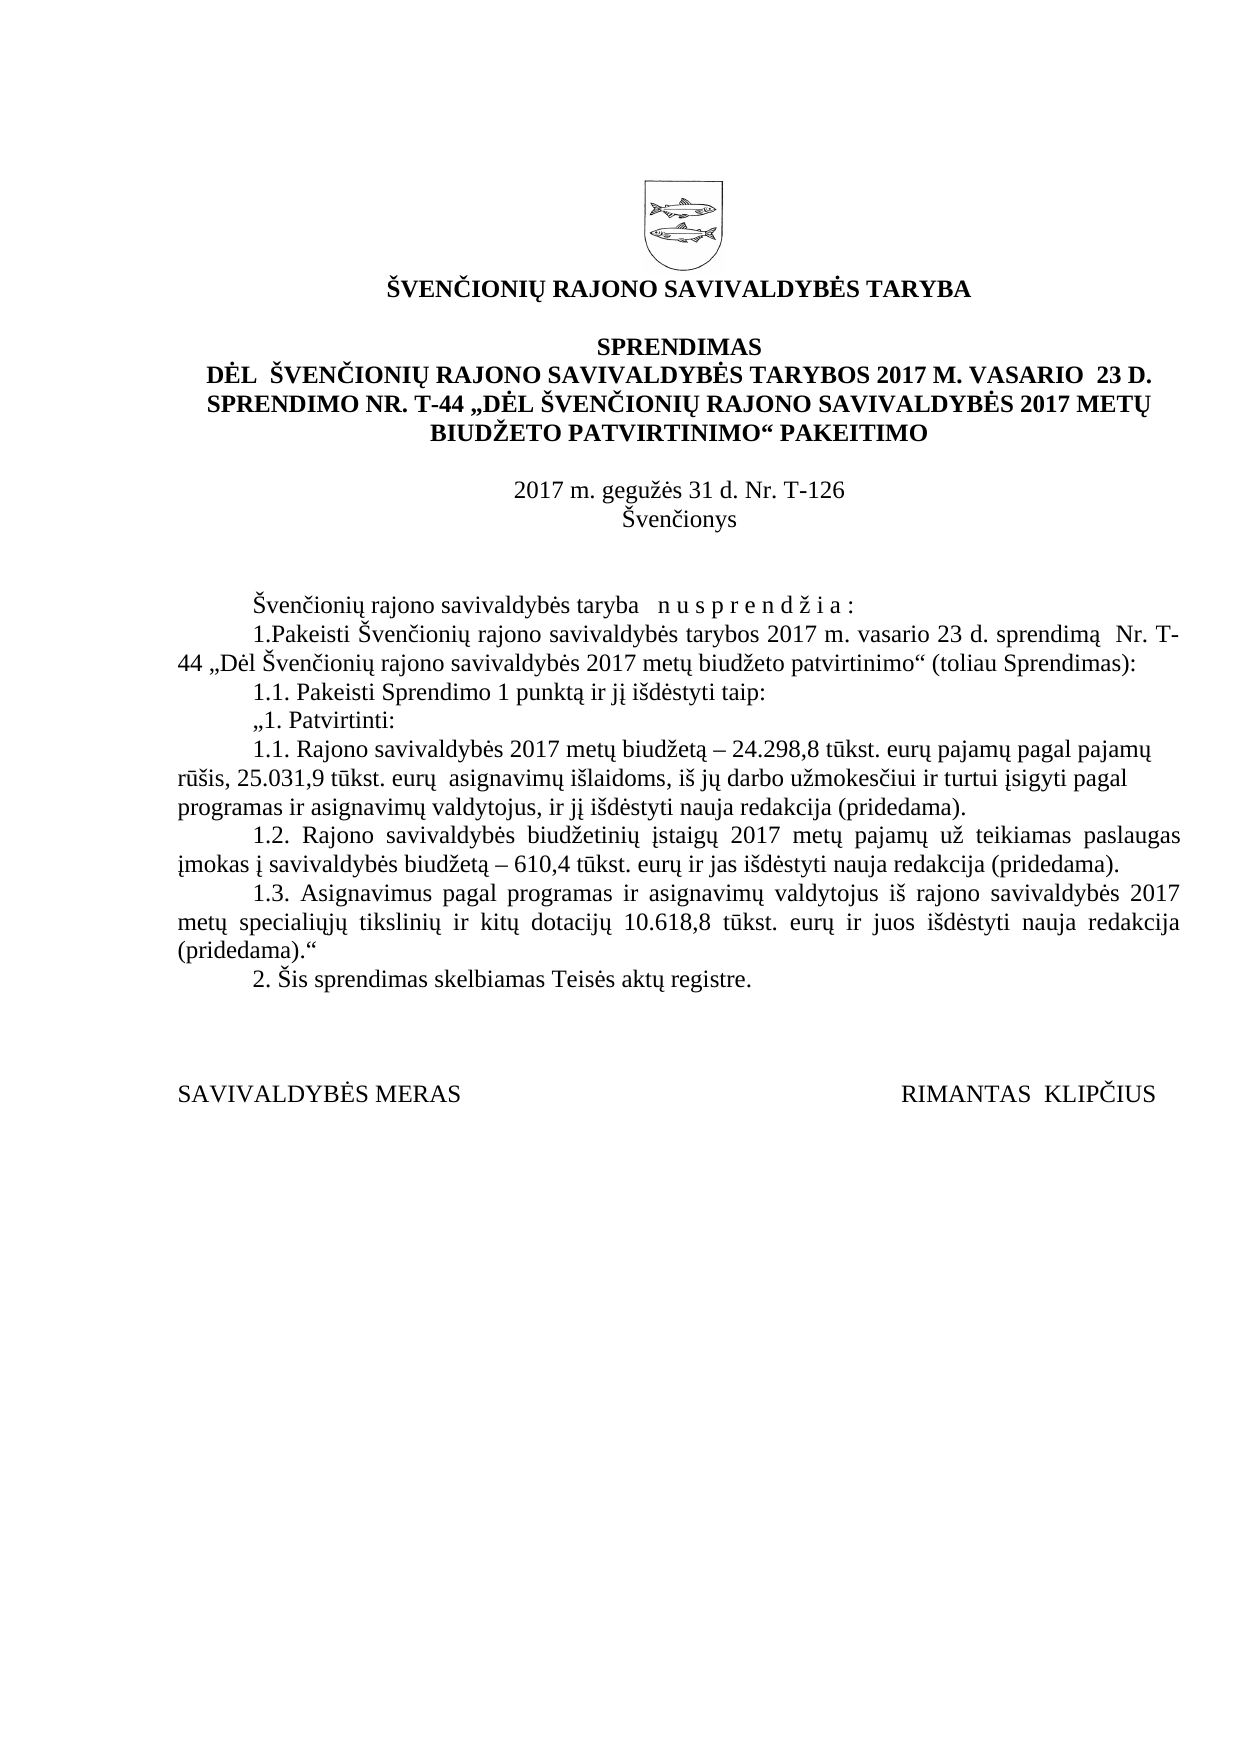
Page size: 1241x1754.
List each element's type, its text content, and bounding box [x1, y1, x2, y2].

text 2017 m. gegužės 31 d. Nr. T-126 [177, 475, 1181, 504]
text 1.3. Asignavimus pagal programas ir asignavimų valdytojus iš rajono savivaldybės 2017 metų specialiųjų tikslinių ir kitų dotacijų 10.618,8 tūkst. eurų ir juos išdėstyti nauja redakcija (pridedama).“ [177, 878, 1181, 964]
text 1.1. Pakeisti Sprendimo 1 punktą ir jį išdėstyti taip: [177, 677, 1181, 705]
text SAVIVALDYBĖS MERAS RIMANTAS KLIPČIUS [177, 1079, 1181, 1108]
text 1.2. Rajono savivaldybės biudžetinių įstaigų 2017 metų pajamų už teikiamas paslaugas įmokas į savivaldybės biudžetą – 610,4 tūkst. eurų ir jas išdėstyti nauja redakcija (pridedama). [177, 820, 1181, 878]
text 1.1. Rajono savivaldybės 2017 metų biudžetą – 24.298,8 tūkst. eurų pajamų pagal pajamų rūšis, 25.031,9 tūkst. eurų asignavimų išlaidoms, iš jų darbo užmokesčiui ir turtui įsigyti pagal programas ir asignavimų valdytojus, ir jį išdėstyti nauja redakcija (pridedama). [177, 734, 1181, 820]
text „1. Patvirtinti: [177, 705, 1181, 734]
text DĖL ŠVENČIONIŲ RAJONO SAVIVALDYBĖS TARYBOS 2017 M. VASARIO 23 D. SPRENDIMO NR. T-44 „DĖL ŠVENČIONIŲ RAJONO SAVIVALDYBĖS 2017 METŲ BIUDŽETO PATVIRTINIMO“ PAKEITIMO [177, 360, 1181, 447]
text SPRENDIMAS [177, 332, 1181, 360]
text 2. Šis sprendimas skelbiamas Teisės aktų registre. [177, 964, 1181, 993]
text Švenčionys [177, 504, 1181, 533]
text 1.Pakeisti Švenčionių rajono savivaldybės tarybos 2017 m. vasario 23 d. sprendimą Nr. T-44 „Dėl Švenčionių rajono savivaldybės 2017 metų biudžeto patvirtinimo“ (toliau Sprendimas): [177, 619, 1181, 677]
text Švenčionių rajono savivaldybės taryba n u s p r e n d ž i a : [177, 590, 1181, 619]
text ŠVENČIONIŲ RAJONO SAVIVALDYBĖS TARYBA [177, 274, 1181, 303]
